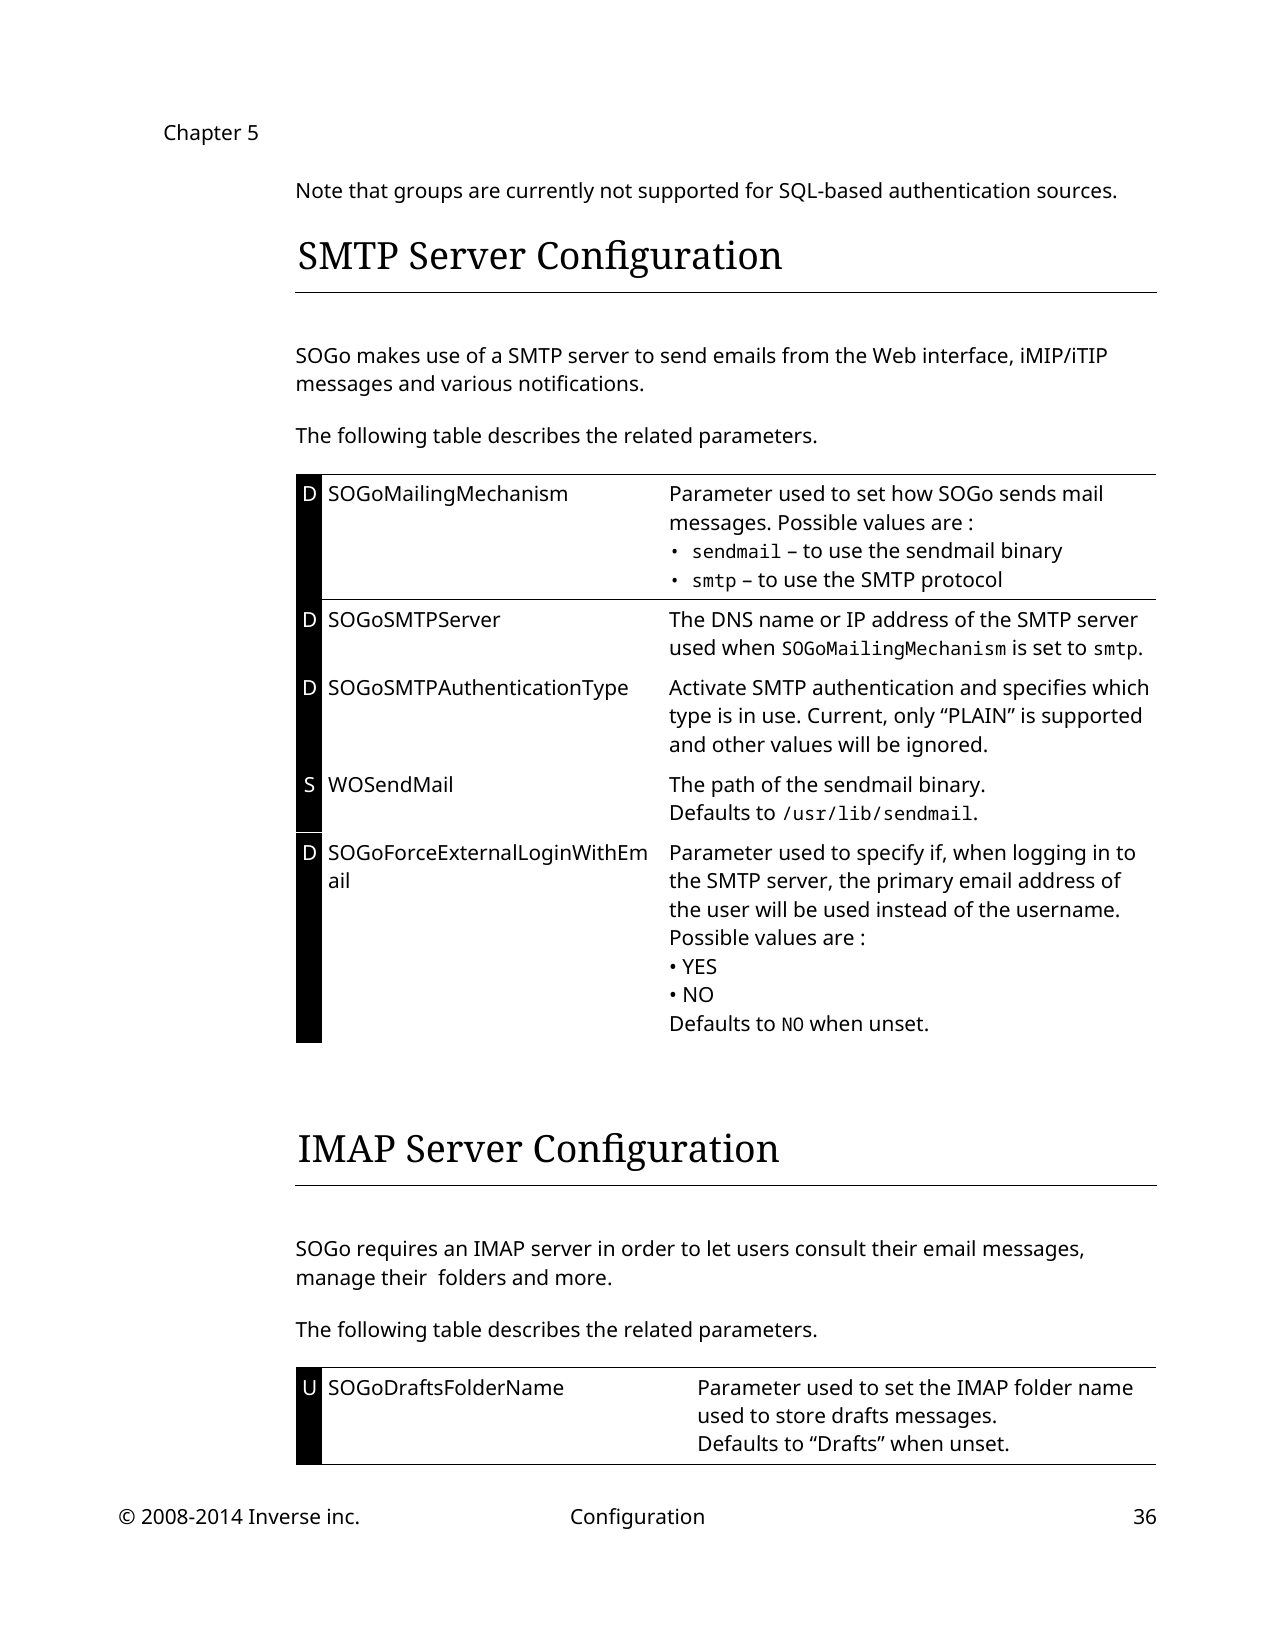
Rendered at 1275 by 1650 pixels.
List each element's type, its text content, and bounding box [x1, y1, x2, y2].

table_cell S [296, 764, 322, 832]
table_cell D [296, 600, 322, 667]
table_header D [296, 475, 322, 599]
text The following table describes the related parameters. [295, 421, 1157, 450]
table_cell D [296, 667, 322, 764]
table_header SOGoMailingMechanism [322, 475, 663, 599]
table_cell SOGoForceExternalLoginWithEmail [322, 833, 663, 1043]
table_cell Activate SMTP authentication and specifies which type is in use. Current, only “PLAIN” is supported and other values will be ignored. [663, 667, 1156, 764]
table_cell SOGoSMTPAuthenticationType [322, 667, 663, 764]
table_cell SOGoSMTPServer [322, 600, 663, 667]
table_header Parameter used to set how SOGo sends mail messages. Possible values are : • sendmail – to use the sendmail binary • smtp – to use the SMTP protocol [663, 475, 1156, 599]
subtitle IMAP Server Configuration [295, 1123, 1157, 1185]
table_cell WOSendMail [322, 764, 663, 832]
table_header SOGoDraftsFolderName [322, 1368, 691, 1464]
table_cell D [296, 833, 322, 1043]
text SOGo makes use of a SMTP server to send emails from the Web interface, iMIP/iTIP messages and various notifications. [295, 341, 1157, 398]
text SOGo requires an IMAP server in order to let users consult their email messages, manage their folders and more. [295, 1234, 1157, 1291]
table_cell Parameter used to specify if, when logging in to the SMTP server, the primary email address of the user will be used instead of the username. Possible values are : • YES • NO Defaults to NO when unset. [663, 833, 1156, 1043]
text Note that groups are currently not supported for SQL-based authentication sources. [295, 176, 1157, 204]
table_header Parameter used to set the IMAP folder name used to store drafts messages. Defaults to “Drafts” when unset. [691, 1368, 1156, 1464]
table_cell The DNS name or IP address of the SMTP server used when SOGoMailingMechanism is set to smtp. [663, 600, 1156, 667]
table_header U [296, 1368, 322, 1464]
table_cell The path of the sendmail binary. Defaults to /usr/lib/sendmail. [663, 764, 1156, 832]
subtitle SMTP Server Configuration [295, 229, 1157, 292]
text The following table describes the related parameters. [295, 1315, 1157, 1343]
